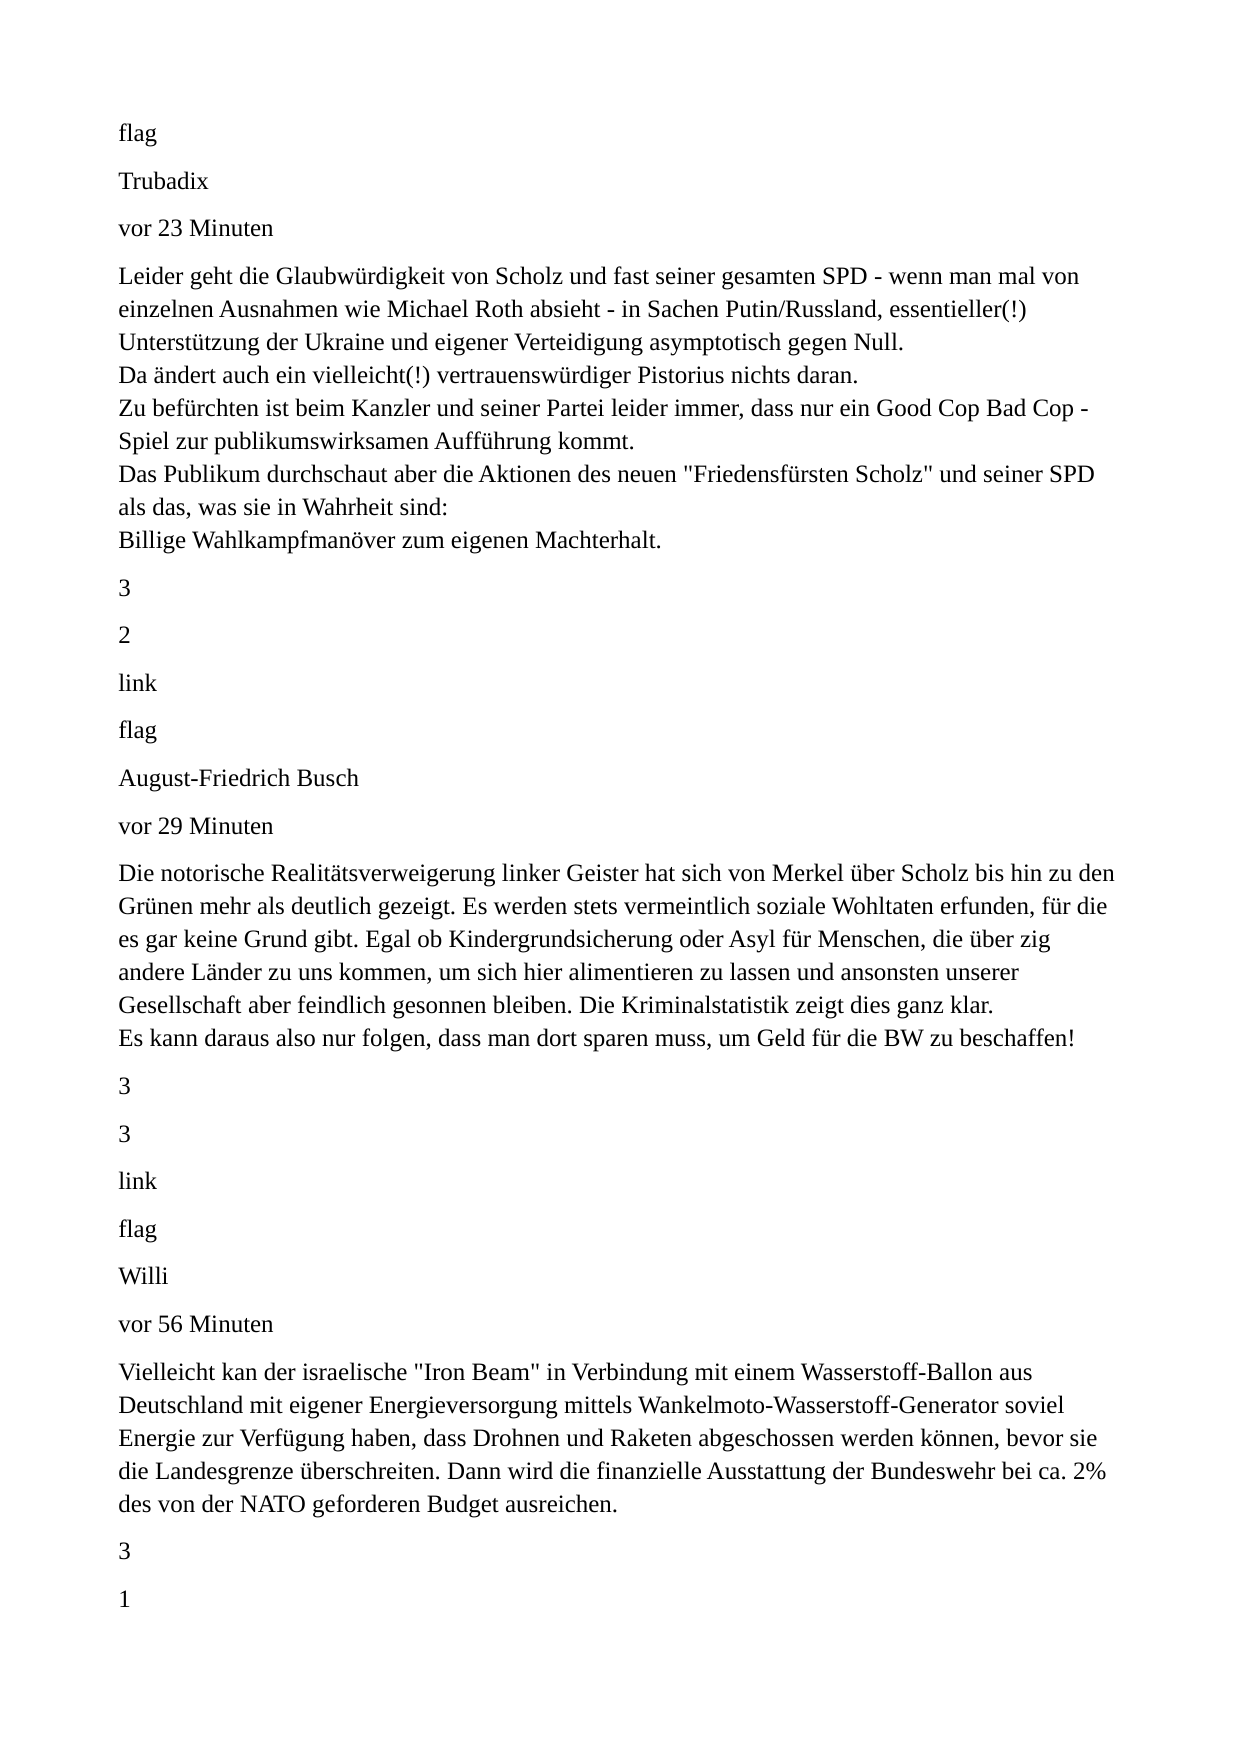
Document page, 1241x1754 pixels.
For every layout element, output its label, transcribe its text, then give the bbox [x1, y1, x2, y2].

text 3 [118, 1119, 1122, 1147]
text vor 23 Minuten [118, 213, 1122, 242]
text Die notorische Realitätsverweigerung linker Geister hat sich von Merkel über Scholz bis hin zu den Grünen mehr als deutlich gezeigt. Es werden stets vermeintlich soziale Wohltaten erfunden, für die es gar keine Grund gibt. Egal ob Kindergrundsicherung oder Asyl für Menschen, die über zig andere Länder zu uns kommen, um sich hier alimentieren zu lassen und ansonsten unserer Gesellschaft aber feindlich gesonnen bleiben. Die Kriminalstatistik zeigt dies ganz klar. Es kann daraus also nur folgen, dass man dort sparen muss, um Geld für die BW zu beschaffen! [118, 858, 1122, 1052]
text flag [118, 1214, 1122, 1243]
text link [118, 1166, 1122, 1195]
text link [118, 668, 1122, 697]
text 2 [118, 620, 1122, 649]
text 1 [118, 1584, 1122, 1613]
text August-Friedrich Busch [118, 763, 1122, 792]
text 3 [118, 1071, 1122, 1100]
text 3 [118, 1536, 1122, 1565]
text Trubadix [118, 166, 1122, 194]
text flag [118, 118, 1122, 147]
text vor 29 Minuten [118, 811, 1122, 839]
text Leider geht die Glaubwürdigkeit von Scholz und fast seiner gesamten SPD - wenn man mal von einzelnen Ausnahmen wie Michael Roth absieht - in Sachen Putin/Russland, essentieller(!) Unterstützung der Ukraine und eigener Verteidigung asymptotisch gegen Null. Da ändert auch ein vielleicht(!) vertrauenswürdiger Pistorius nichts daran. Zu befürchten ist beim Kanzler und seiner Partei leider immer, dass nur ein Good Cop Bad Cop - Spiel zur publikumswirksamen Aufführung kommt. Das Publikum durchschaut aber die Aktionen des neuen "Friedensfürsten Scholz" und seiner SPD als das, was sie in Wahrheit sind: Billige Wahlkampfmanöver zum eigenen Machterhalt. [118, 261, 1122, 554]
text vor 56 Minuten [118, 1309, 1122, 1338]
text 3 [118, 573, 1122, 601]
text Vielleicht kan der israelische "Iron Beam" in Verbindung mit einem Wasserstoff-Ballon aus Deutschland mit eigener Energieversorgung mittels Wankelmoto-Wasserstoff-Generator soviel Energie zur Verfügung haben, dass Drohnen und Raketen abgeschossen werden können, bevor sie die Landesgrenze überschreiten. Dann wird die finanzielle Ausstattung der Bundeswehr bei ca. 2% des von der NATO geforderen Budget ausreichen. [118, 1357, 1122, 1517]
text flag [118, 716, 1122, 744]
text Willi [118, 1261, 1122, 1290]
